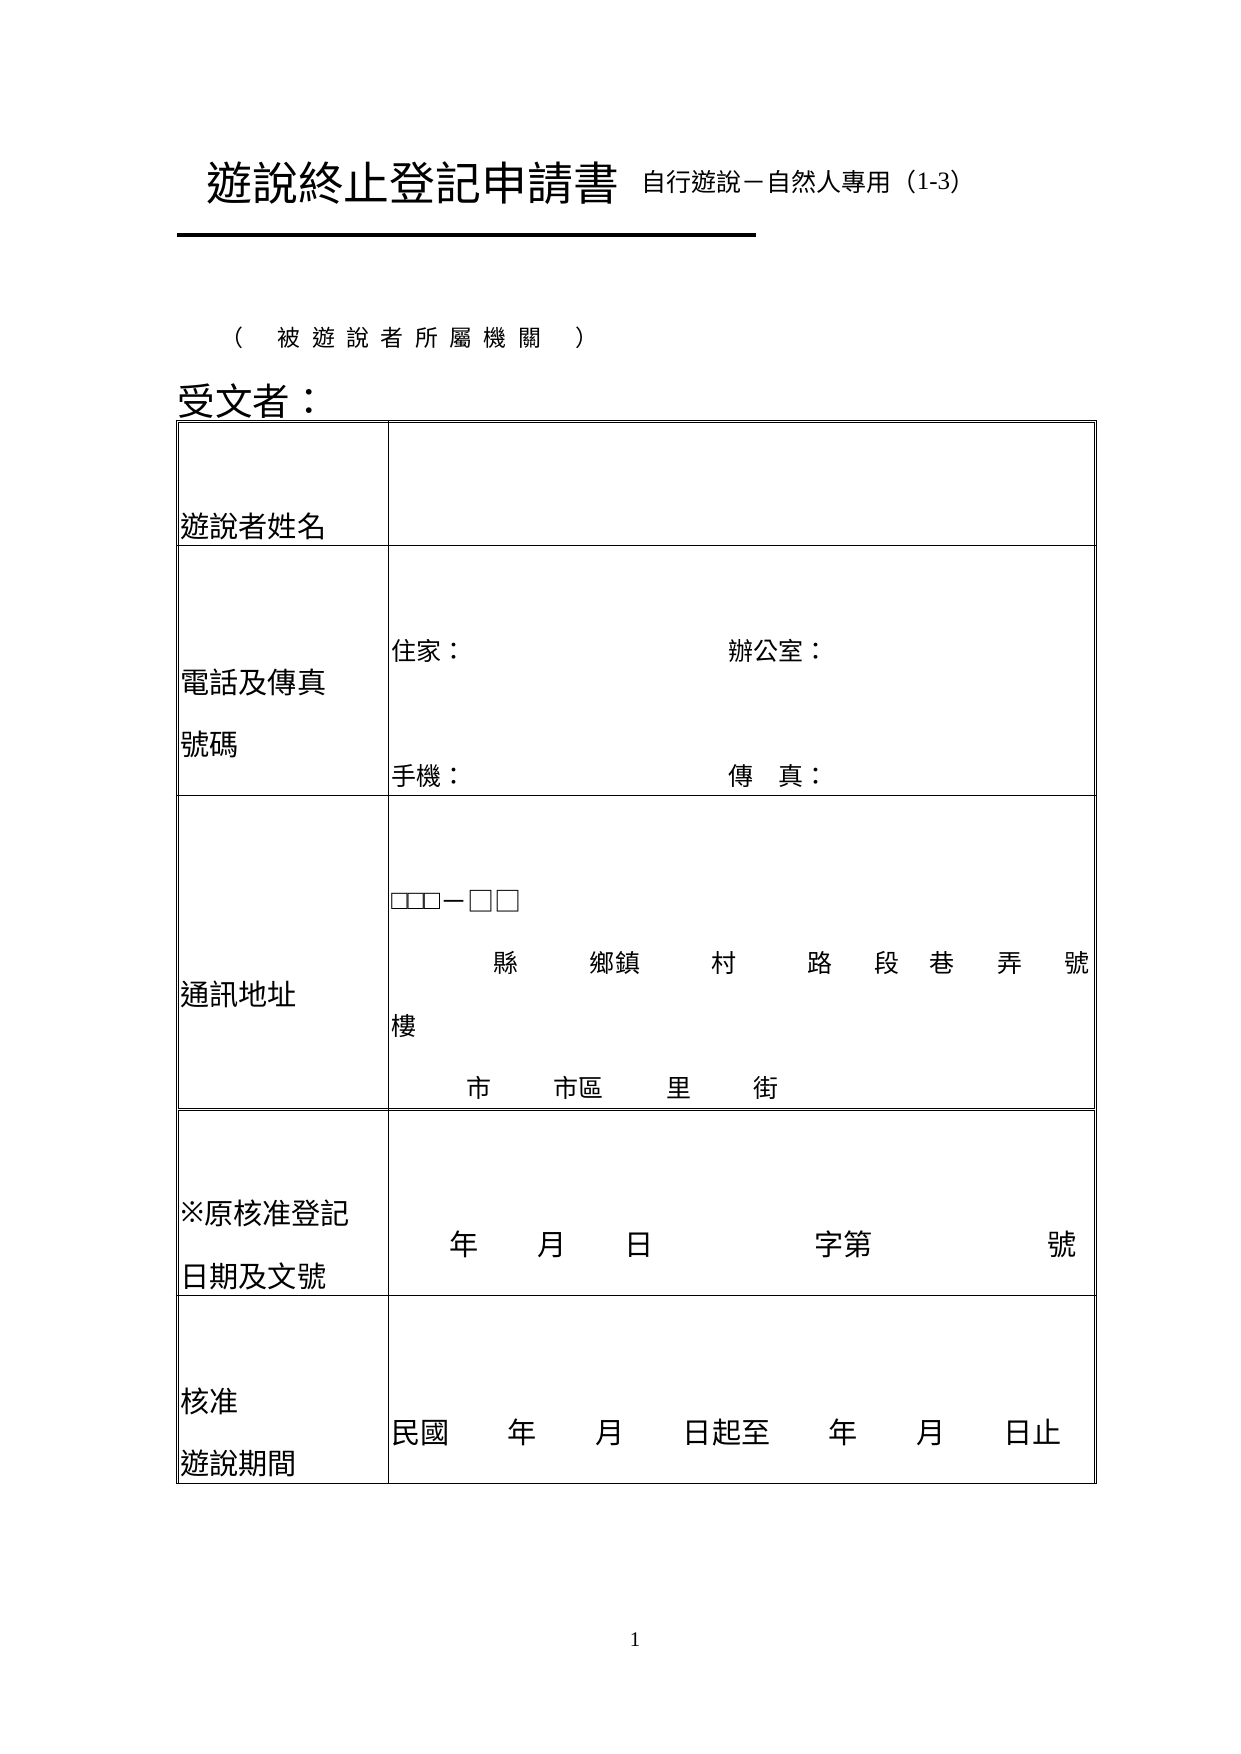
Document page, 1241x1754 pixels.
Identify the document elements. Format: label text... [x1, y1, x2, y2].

table_cell 核准 遊說期間 [179, 1296, 388, 1483]
text 遊說終止登記申請書 自行遊說－自然人專用（1-3） [86, 108, 1092, 233]
table_cell ※原核准登記 日期及文號 [179, 1111, 388, 1295]
table_cell 通訊地址 [179, 796, 388, 1108]
text 受文者： [177, 358, 1092, 420]
table_cell 年 月 日 字第 號 [389, 1111, 1094, 1295]
table_cell 民國 年 月 日起至 年 月 日止 [389, 1296, 1094, 1483]
table_cell 住家： 辦公室： 手機： 傳 真： [389, 546, 1094, 795]
table_cell 電話及傳真 號碼 [179, 546, 388, 795]
table_header （ 被 遊 說 者 所 屬 機 關 ） [177, 237, 756, 358]
table_cell □□□－□□ 縣 鄉鎮 村 路 段 巷 弄 號 樓 市 市區 里 街 [389, 796, 1094, 1108]
table_header [389, 423, 1094, 545]
table_header 遊說者姓名 [179, 423, 388, 545]
